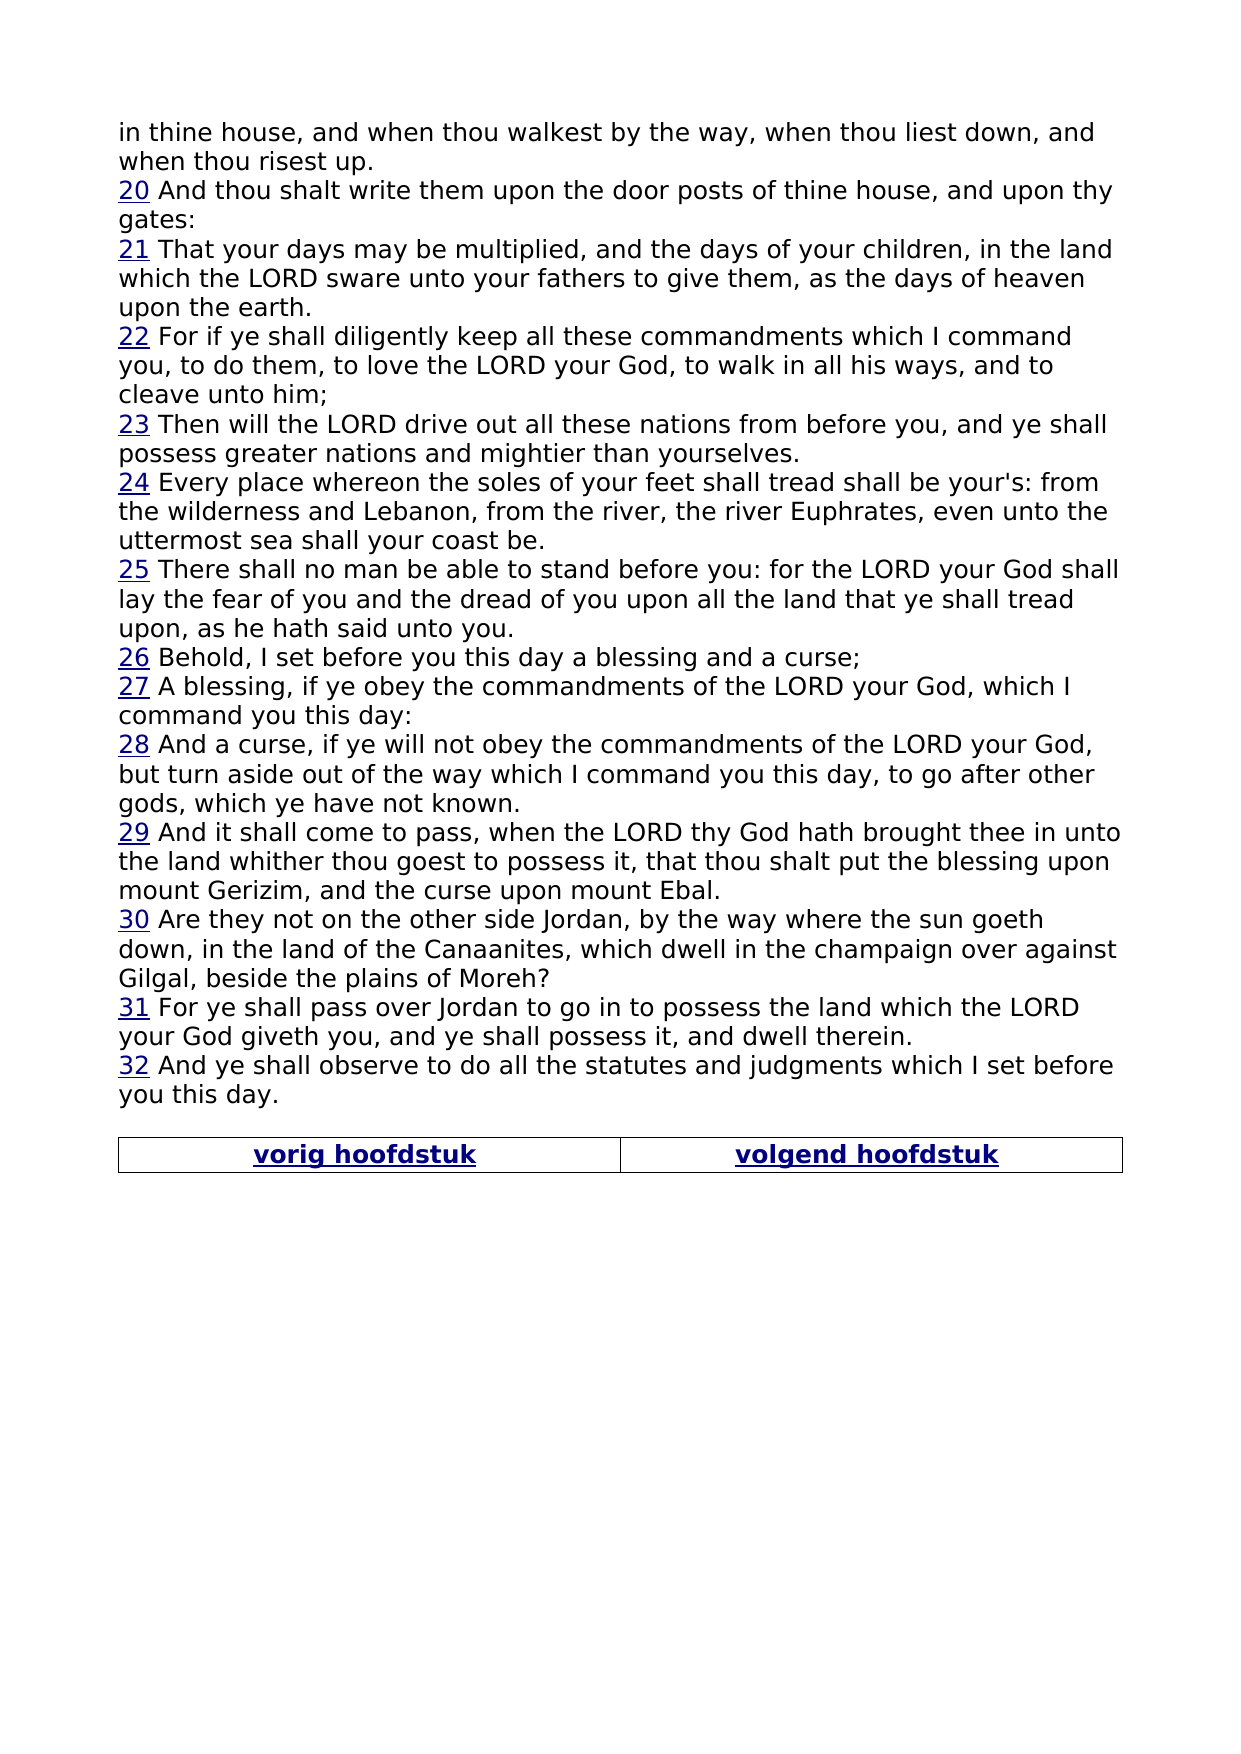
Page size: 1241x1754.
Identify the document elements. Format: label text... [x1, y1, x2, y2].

table_header volgend hoofdstuk [621, 1138, 1122, 1172]
text in thine house, and when thou walkest by the way, when thou liest down, and when thou risest up. 20 And thou shalt write them upon the door posts of thine house, and upon thy gates: 21 That your days may be multiplied, and the days of your children, in the land which the LORD sware unto your fathers to give them, as the days of heaven upon the earth. 22 For if ye shall diligently keep all these commandments which I command you, to do them, to love the LORD your God, to walk in all his ways, and to cleave unto him; 23 Then will the LORD drive out all these nations from before you, and ye shall possess greater nations and mightier than yourselves. 24 Every place whereon the soles of your feet shall tread shall be your's: from the wilderness and Lebanon, from the river, the river Euphrates, even unto the uttermost sea shall your coast be. 25 There shall no man be able to stand before you: for the LORD your God shall lay the fear of you and the dread of you upon all the land that ye shall tread upon, as he hath said unto you. 26 Behold, I set before you this day a blessing and a curse; 27 A blessing, if ye obey the commandments of the LORD your God, which I command you this day: 28 And a curse, if ye will not obey the commandments of the LORD your God, but turn aside out of the way which I command you this day, to go after other gods, which ye have not known. 29 And it shall come to pass, when the LORD thy God hath brought thee in unto the land whither thou goest to possess it, that thou shalt put the blessing upon mount Gerizim, and the curse upon mount Ebal. 30 Are they not on the other side Jordan, by the way where the sun goeth down, in the land of the Canaanites, which dwell in the champaign over against Gilgal, beside the plains of Moreh? 31 For ye shall pass over Jordan to go in to possess the land which the LORD your God giveth you, and ye shall possess it, and dwell therein. 32 And ye shall observe to do all the statutes and judgments which I set before you this day. [118, 118, 1122, 1110]
table_header vorig hoofdstuk [119, 1138, 620, 1172]
